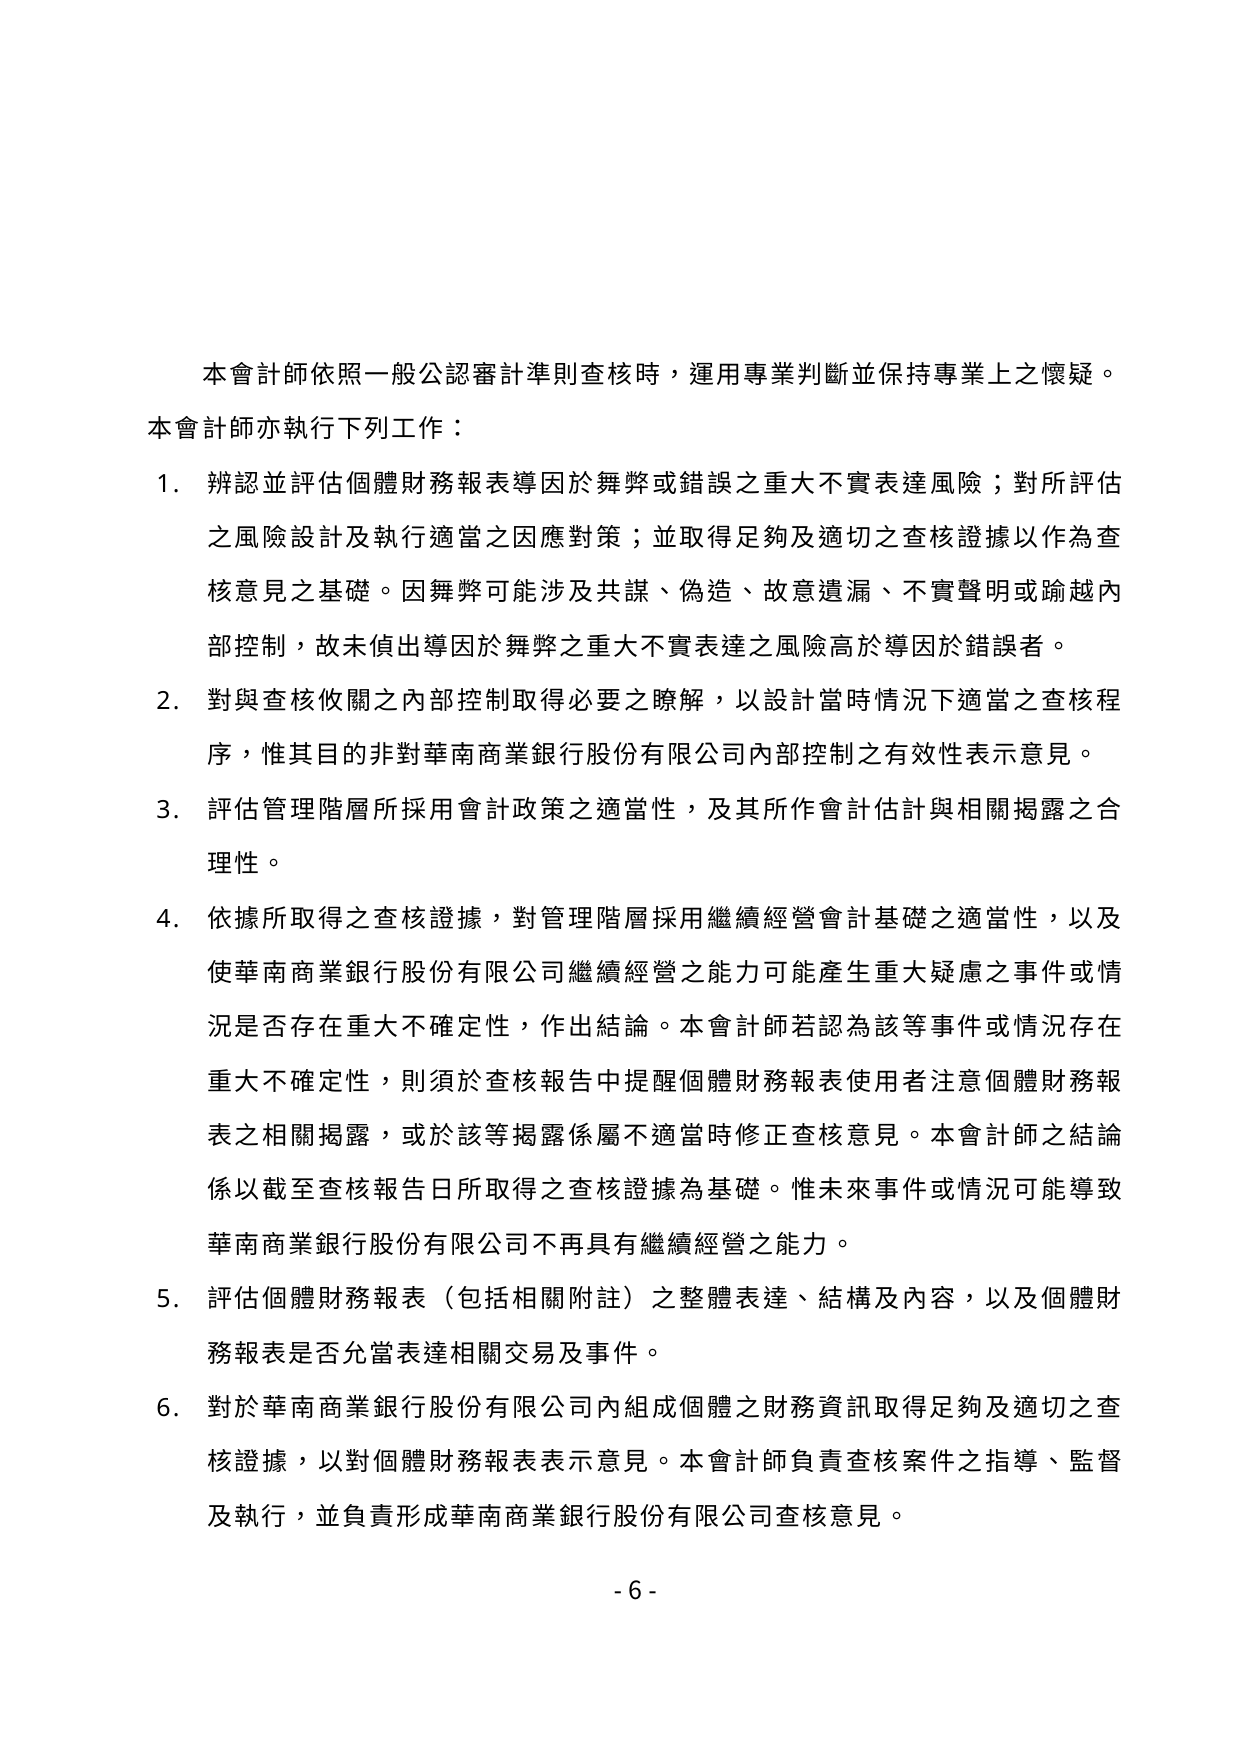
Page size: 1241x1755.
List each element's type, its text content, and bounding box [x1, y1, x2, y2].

text 4. 依據所取得之查核證據，對管理階層採用繼續經營會計基礎之適當性，以及使華南商業銀行股份有限公司繼續經營之能力可能產生重大疑慮之事件或情況是否存在重大不確定性，作出結論。本會計師若認為該等事件或情況存在重大不確定性，則須於查核報告中提醒個體財務報表使用者注意個體財務報表之相關揭露，或於該等揭露係屬不適當時修正查核意見。本會計師之結論係以截至查核報告日所取得之查核證據為基礎。惟未來事件或情況可能導致華南商業銀行股份有限公司不再具有繼續經營之能力。 [148, 898, 1122, 1261]
text 2. 對與查核攸關之內部控制取得必要之瞭解，以設計當時情況下適當之查核程序，惟其目的非對華南商業銀行股份有限公司內部控制之有效性表示意見。 [148, 681, 1122, 771]
text 5. 評估個體財務報表（包括相關附註）之整體表達、結構及內容，以及個體財務報表是否允當表達相關交易及事件。 [148, 1279, 1122, 1369]
text 1. 辨認並評估個體財務報表導因於舞弊或錯誤之重大不實表達風險；對所評估之風險設計及執行適當之因應對策；並取得足夠及適切之查核證據以作為查核意見之基礎。因舞弊可能涉及共謀、偽造、故意遺漏、不實聲明或踰越內部控制，故未偵出導因於舞弊之重大不實表達之風險高於導因於錯誤者。 [148, 463, 1122, 662]
text 3. 評估管理階層所採用會計政策之適當性，及其所作會計估計與相關揭露之合理性。 [148, 789, 1122, 880]
text 6. 對於華南商業銀行股份有限公司內組成個體之財務資訊取得足夠及適切之查核證據，以對個體財務報表表示意見。本會計師負責查核案件之指導、監督及執行，並負責形成華南商業銀行股份有限公司查核意見。 [148, 1387, 1122, 1532]
text 本會計師依照一般公認審計準則查核時，運用專業判斷並保持專業上之懷疑。本會計師亦執行下列工作： [148, 354, 1122, 445]
